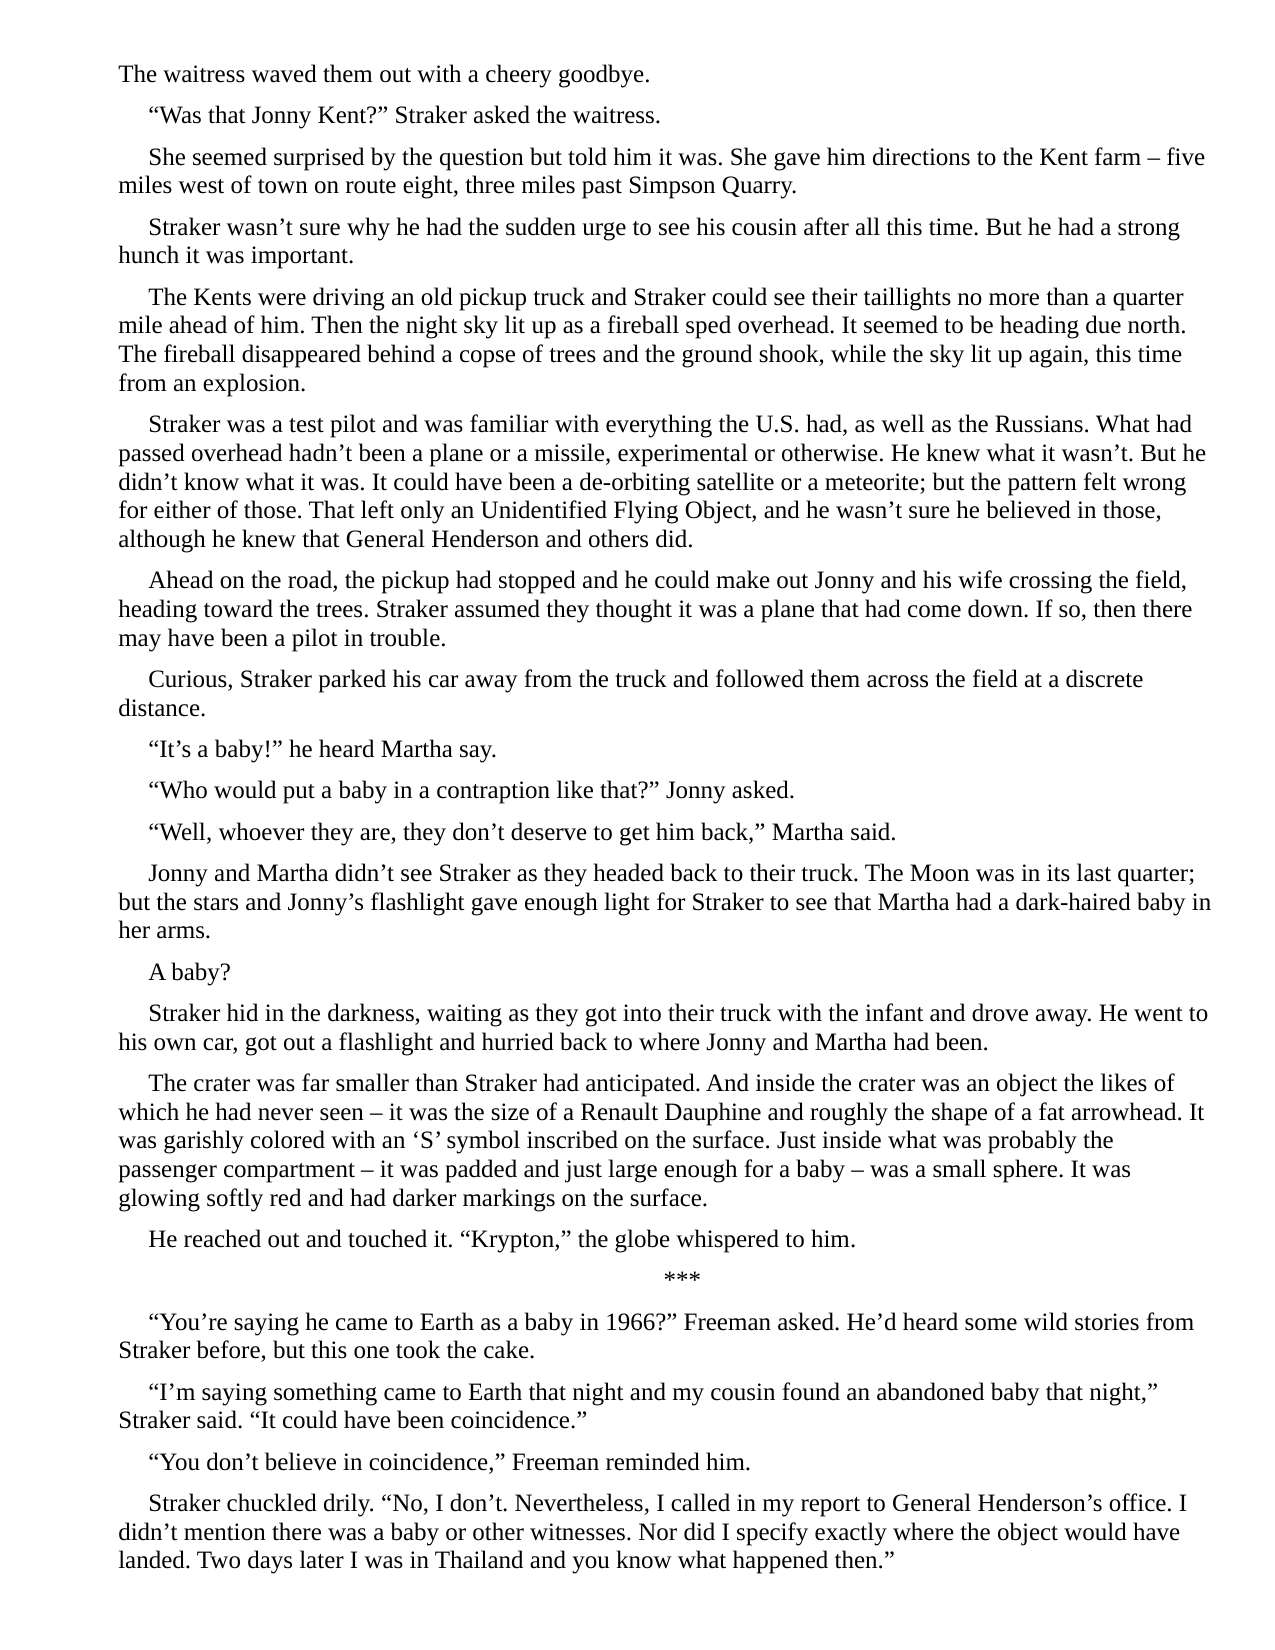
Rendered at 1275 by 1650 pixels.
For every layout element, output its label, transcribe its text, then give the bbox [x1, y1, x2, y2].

text “It’s a baby!” he heard Martha say. [118, 734, 1216, 763]
text Straker was a test pilot and was familiar with everything the U.S. had, as well as the Russians. What had passed overhead hadn’t been a plane or a missile, experimental or otherwise. He knew what it wasn’t. But he didn’t know what it was. It could have been a de-orbiting satellite or a meteorite; but the pattern felt wrong for either of those. That left only an Unidentified Flying Object, and he wasn’t sure he believed in those, although he knew that General Henderson and others did. [118, 409, 1216, 553]
text Curious, Straker parked his car away from the truck and followed them across the field at a discrete distance. [118, 664, 1216, 722]
text He reached out and touched it. “Krypton,” the globe whispered to him. [118, 1224, 1216, 1253]
text Straker wasn’t sure why he had the sudden urge to see his cousin after all this time. But he had a strong hunch it was important. [118, 212, 1216, 269]
text The waitress waved them out with a cheery goodbye. [118, 59, 1216, 88]
text “I’m saying something came to Earth that night and my cousin found an abandoned baby that night,” Straker said. “It could have been coincidence.” [118, 1377, 1216, 1434]
text “Well, whoever they are, they don’t deserve to get him back,” Martha said. [118, 817, 1216, 845]
text The crater was far smaller than Straker had anticipated. And inside the crater was an object the likes of which he had never seen – it was the size of a Renault Dauphine and roughly the shape of a fat arrowhead. It was garishly colored with an ‘S’ symbol inscribed on the surface. Just inside what was probably the passenger compartment – it was padded and just large enough for a baby – was a small sphere. It was glowing softly red and had darker markings on the surface. [118, 1068, 1216, 1212]
text “Who would put a baby in a contraption like that?” Jonny asked. [118, 775, 1216, 804]
text Straker hid in the darkness, waiting as they got into their truck with the infant and drove away. He went to his own car, got out a flashlight and hurried back to where Jonny and Martha had been. [118, 998, 1216, 1055]
text “Was that Jonny Kent?” Straker asked the waitress. [118, 100, 1216, 129]
text “You don’t believe in coincidence,” Freeman reminded him. [118, 1447, 1216, 1475]
text Jonny and Martha didn’t see Straker as they headed back to their truck. The Moon was in its last quarter; but the stars and Jonny’s flashlight gave enough light for Straker to see that Martha had a dark-haired baby in her arms. [118, 858, 1216, 944]
text She seemed surprised by the question but told him it was. She gave him directions to the Kent farm – five miles west of town on route eight, three miles past Simpson Quarry. [118, 142, 1216, 199]
text Ahead on the road, the pickup had stopped and he could make out Jonny and his wife crossing the field, heading toward the trees. Straker assumed they thought it was a plane that had come down. If so, then there may have been a pilot in trouble. [118, 565, 1216, 652]
text The Kents were driving an old pickup truck and Straker could see their taillights no more than a quarter mile ahead of him. Then the night sky lit up as a fireball sped overhead. It seemed to be heading due north. The fireball disappeared behind a copse of trees and the ground shook, while the sky lit up again, this time from an explosion. [118, 282, 1216, 397]
text *** [118, 1265, 1216, 1294]
text Straker chuckled drily. “No, I don’t. Nevertheless, I called in my report to General Henderson’s office. I didn’t mention there was a baby or other witnesses. Nor did I specify exactly where the object would have landed. Two days later I was in Thailand and you know what happened then.” [118, 1488, 1216, 1574]
text “You’re saying he came to Earth as a baby in 1966?” Freeman asked. He’d heard some wild stories from Straker before, but this one took the cake. [118, 1307, 1216, 1364]
text A baby? [118, 957, 1216, 985]
